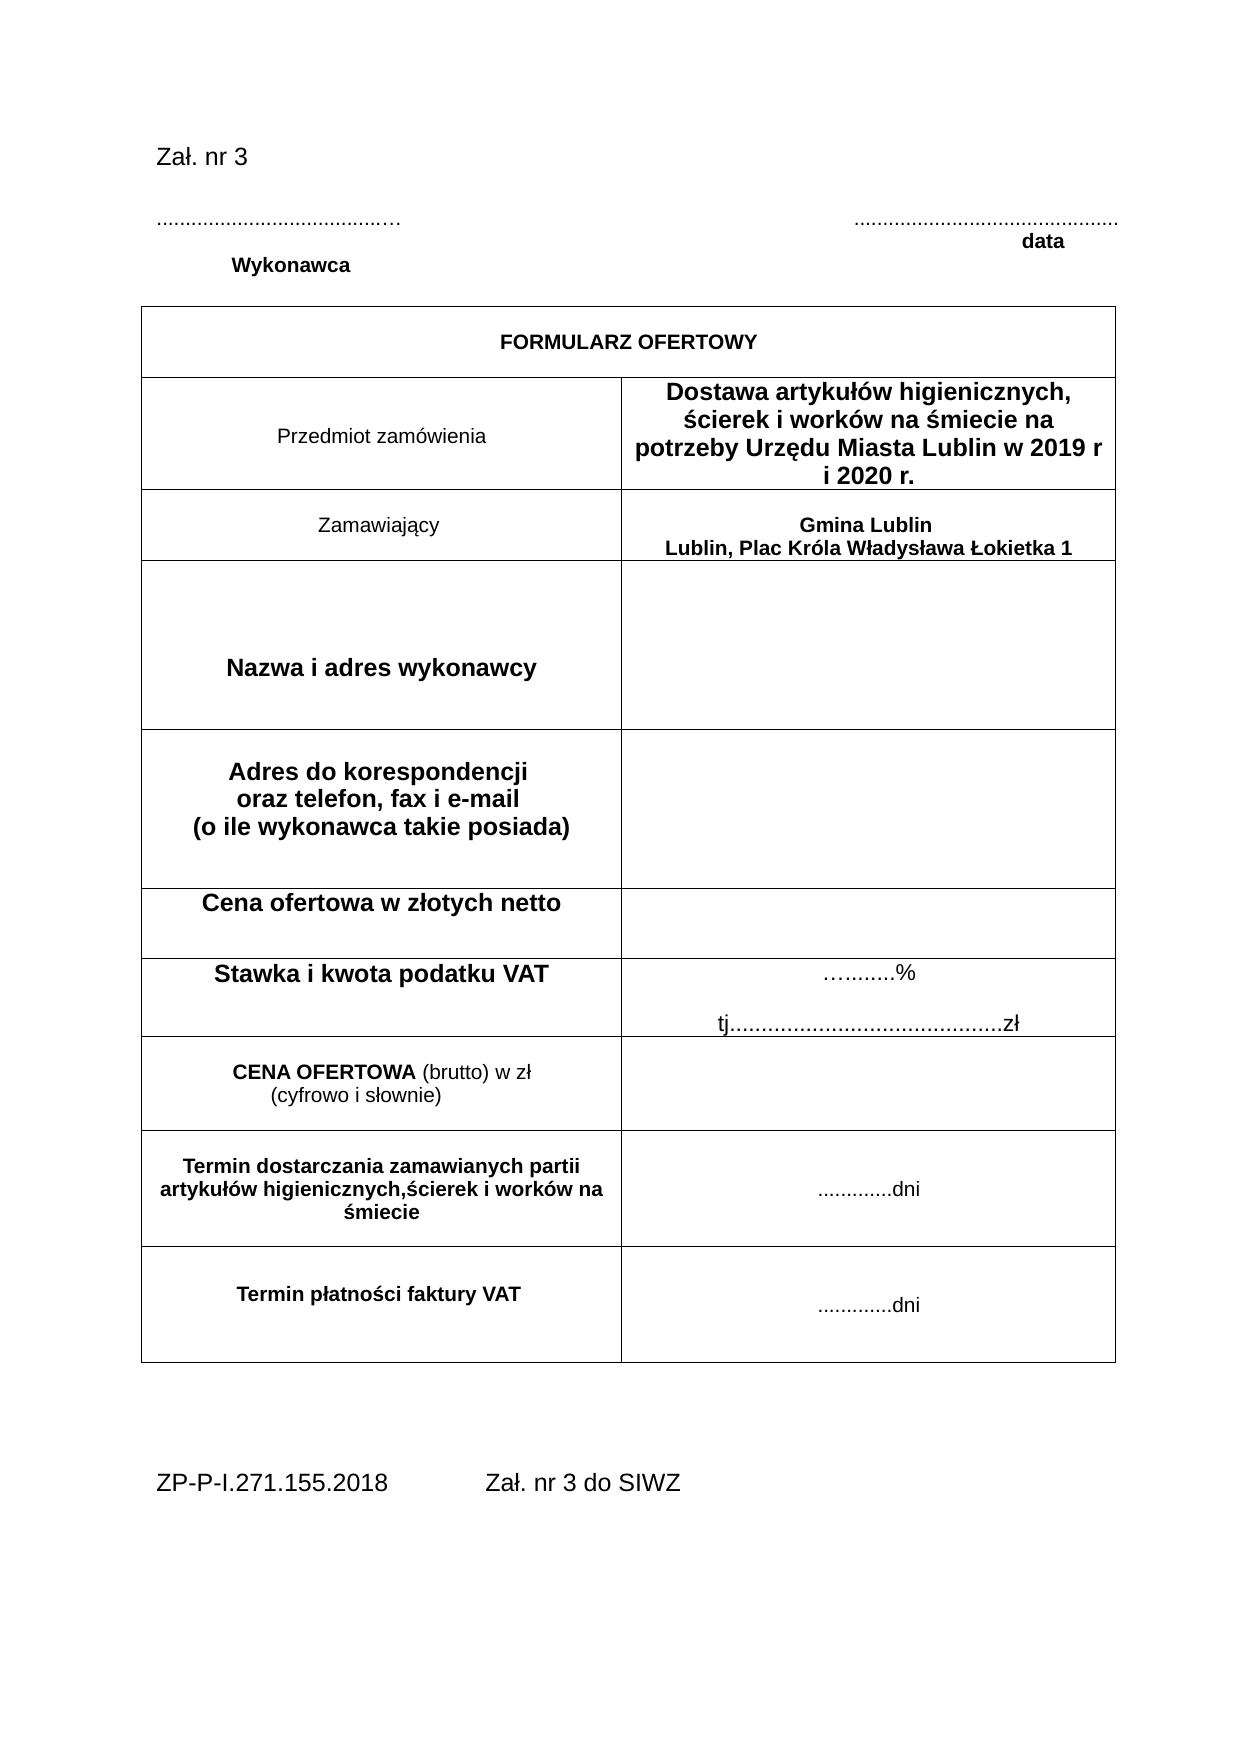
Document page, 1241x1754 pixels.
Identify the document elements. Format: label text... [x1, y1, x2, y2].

table_cell .............dni [622, 1131, 1115, 1246]
table_cell [622, 889, 1115, 958]
table_cell Stawka i kwota podatku VAT [142, 959, 621, 1036]
table_cell Adres do korespondencji oraz telefon, fax i e-mail (o ile wykonawca takie posiada) [142, 730, 621, 888]
table_cell Termin dostarczania zamawianych partii artykułów higienicznych,ścierek i worków na śmiecie [142, 1131, 621, 1246]
table_header FORMULARZ OFERTOWY [142, 307, 1115, 377]
table_cell [622, 561, 1115, 728]
table_cell Cena ofertowa w złotych netto [142, 889, 621, 958]
table_cell Termin płatności faktury VAT [142, 1247, 621, 1362]
table_cell [622, 1037, 1115, 1130]
table_cell Zamawiający [142, 490, 621, 560]
table_cell CENA OFERTOWA (brutto) w zł (cyfrowo i słownie) [142, 1037, 621, 1130]
table_cell Przedmiot zamówienia [142, 378, 621, 489]
table_cell .............dni [622, 1247, 1115, 1362]
table_cell Gmina Lublin Lublin, Plac Króla Władysława Łokietka 1 [622, 490, 1115, 560]
table_cell Dostawa artykułów higienicznych, ścierek i worków na śmiecie na potrzeby Urzędu Miasta Lublin w 2019 r i 2020 r. [622, 378, 1115, 489]
table_cell [622, 730, 1115, 888]
table_cell …........% tj...........................................zł [622, 959, 1115, 1036]
table_cell Nazwa i adres wykonawcy [142, 561, 621, 728]
